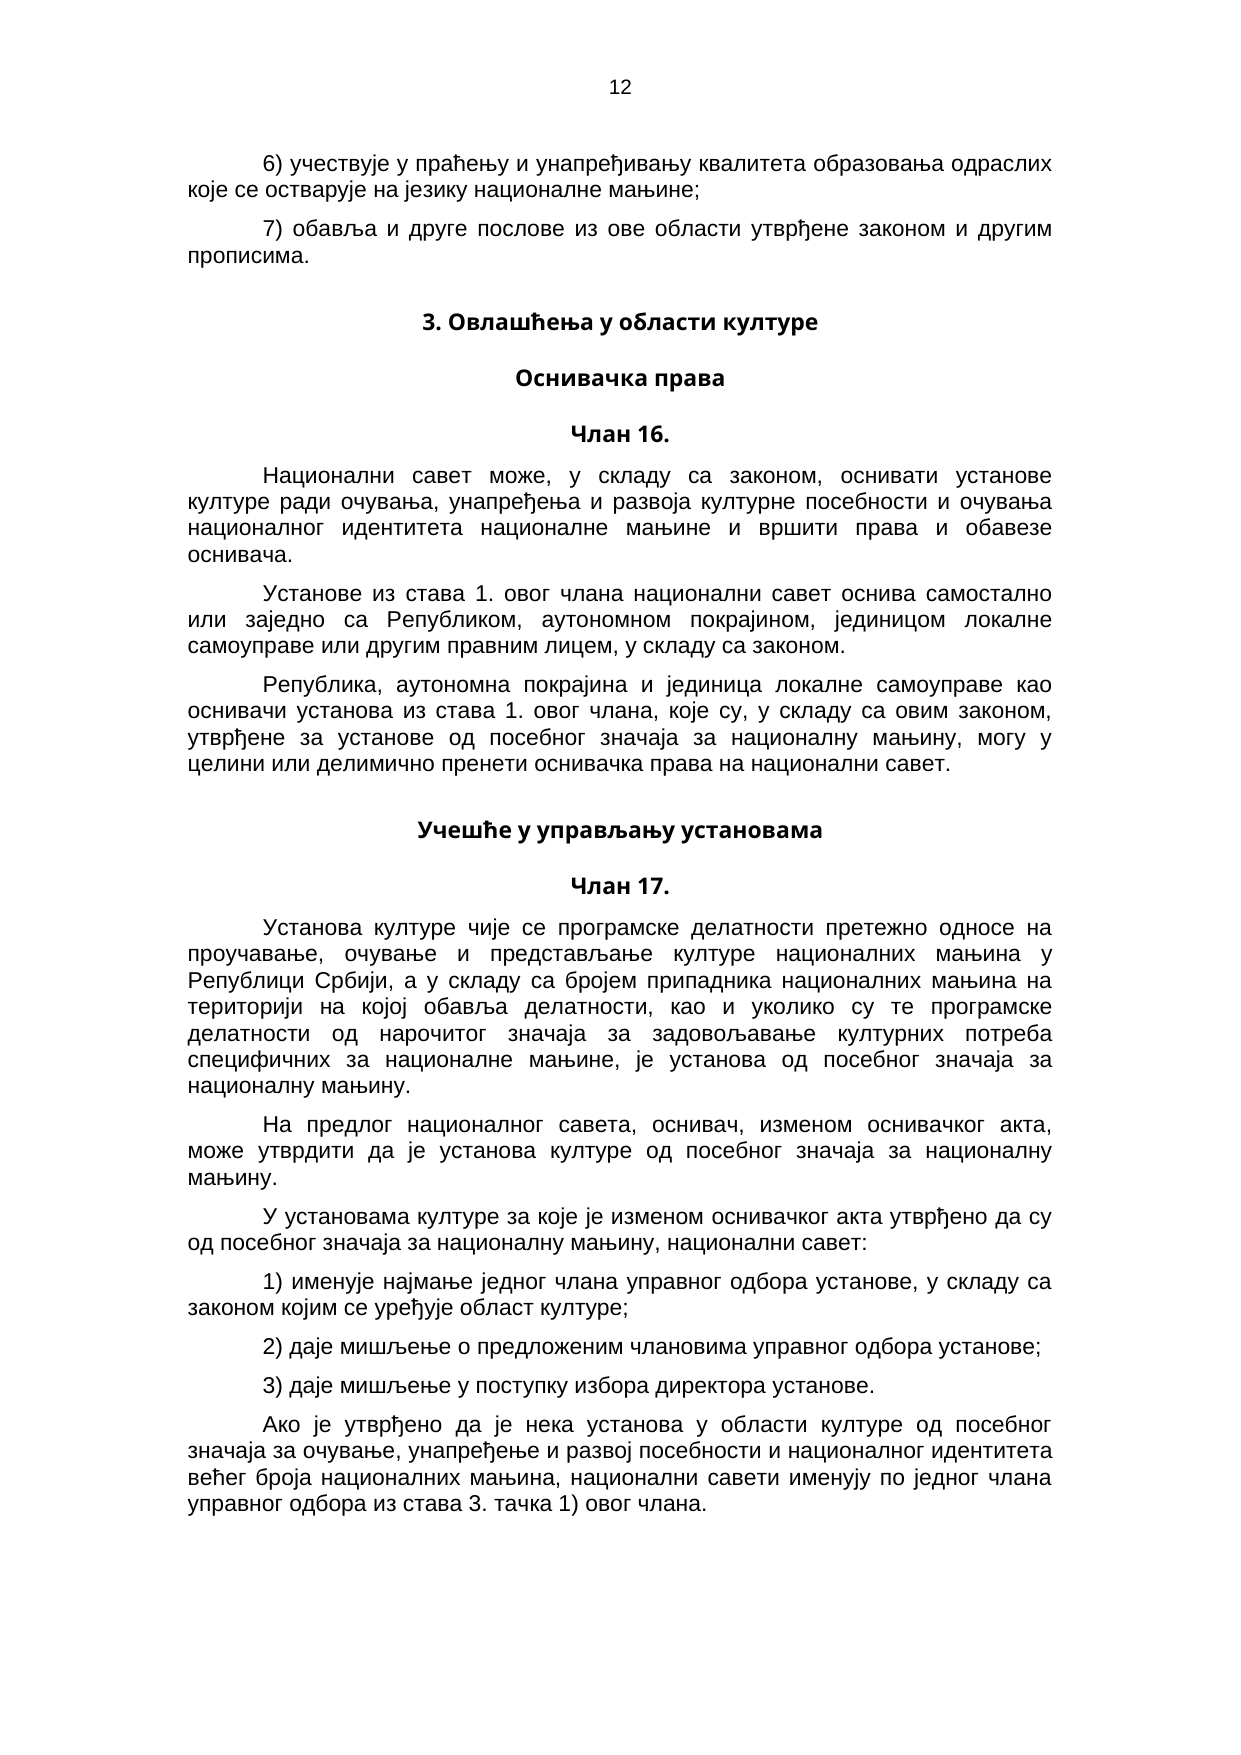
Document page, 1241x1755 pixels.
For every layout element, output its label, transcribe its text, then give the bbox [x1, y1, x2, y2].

text 7) обавља и друге послове из ове области утврђене законом и другим прописима. [187, 215, 1053, 268]
text 1) именује најмање једног члана управног одбора установе, у складу са законом којим се уређује област културе; [187, 1268, 1053, 1321]
text Ако је утврђено да је нека установа у области културе од посебног значаја за очување, унапређење и развој посебности и националног идентитета већег броја националних мањина, национални савети именују по једног члана управног одбора из става 3. тачка 1) овог члана. [187, 1411, 1053, 1516]
text 3. Овлашћења у области културе [262, 305, 978, 337]
text Оснивачка права [262, 362, 978, 393]
text На предлог националног савета, оснивач, изменом оснивачког акта, може утврдити да је установа културе од посебног значаја за националну мањину. [187, 1111, 1053, 1190]
text У установама културе за које је изменом оснивачког акта утврђено да су од посебног значаја за националну мањину, национални савет: [187, 1203, 1053, 1255]
text 3) дaje мишљeњe у пoступку избoрa дирeктoрa устaнoвe. [187, 1372, 1053, 1398]
text Установе из става 1. овог члана национални савет оснива самостално или заједно са Републиком, аутономном покрајином, јединицом локалне самоуправе или другим правним лицем, у складу са законом. [187, 579, 1053, 659]
text Република, аутономна покрајина и јединица локалне самоуправе као оснивачи установа из става 1. овог члана, које су, у складу са овим законом, утврђене за установе од посебног значаја за националну мањину, могу у целини или делимично пренети оснивачка права на национални савет. [187, 671, 1053, 777]
text Члан 17. [262, 870, 978, 902]
text 2) дaje мишљeњe o прeдлoжeним члaнoвимa упрaвнoг oдбoрa устaнoвe; [187, 1333, 1053, 1359]
text Члан 16. [262, 418, 978, 449]
text Учешће у управљању установама [262, 814, 978, 845]
text 6) учествује у праћењу и унапређивању квалитета образовања одраслих које се остварује на језику националне мањине; [187, 150, 1053, 203]
text Национални савет може, у складу са законом, оснивати установе културе ради очувања, унапређења и развоја културне посебности и очувања националног идентитета националне мањине и вршити права и обавезе оснивача. [187, 462, 1053, 567]
text Установа културе чије се програмске делатности претежно односе на проучавање, очување и представљање културе националних мањина у Републици Србији, а у складу са бројем припадника националних мањина на територији на којој обавља делатности, као и уколико су те програмске делатности од нарочитог значаја за задовољавање културних потреба специфичних за националне мањине, је установа од посебног значаја за националну мањину. [187, 914, 1053, 1098]
